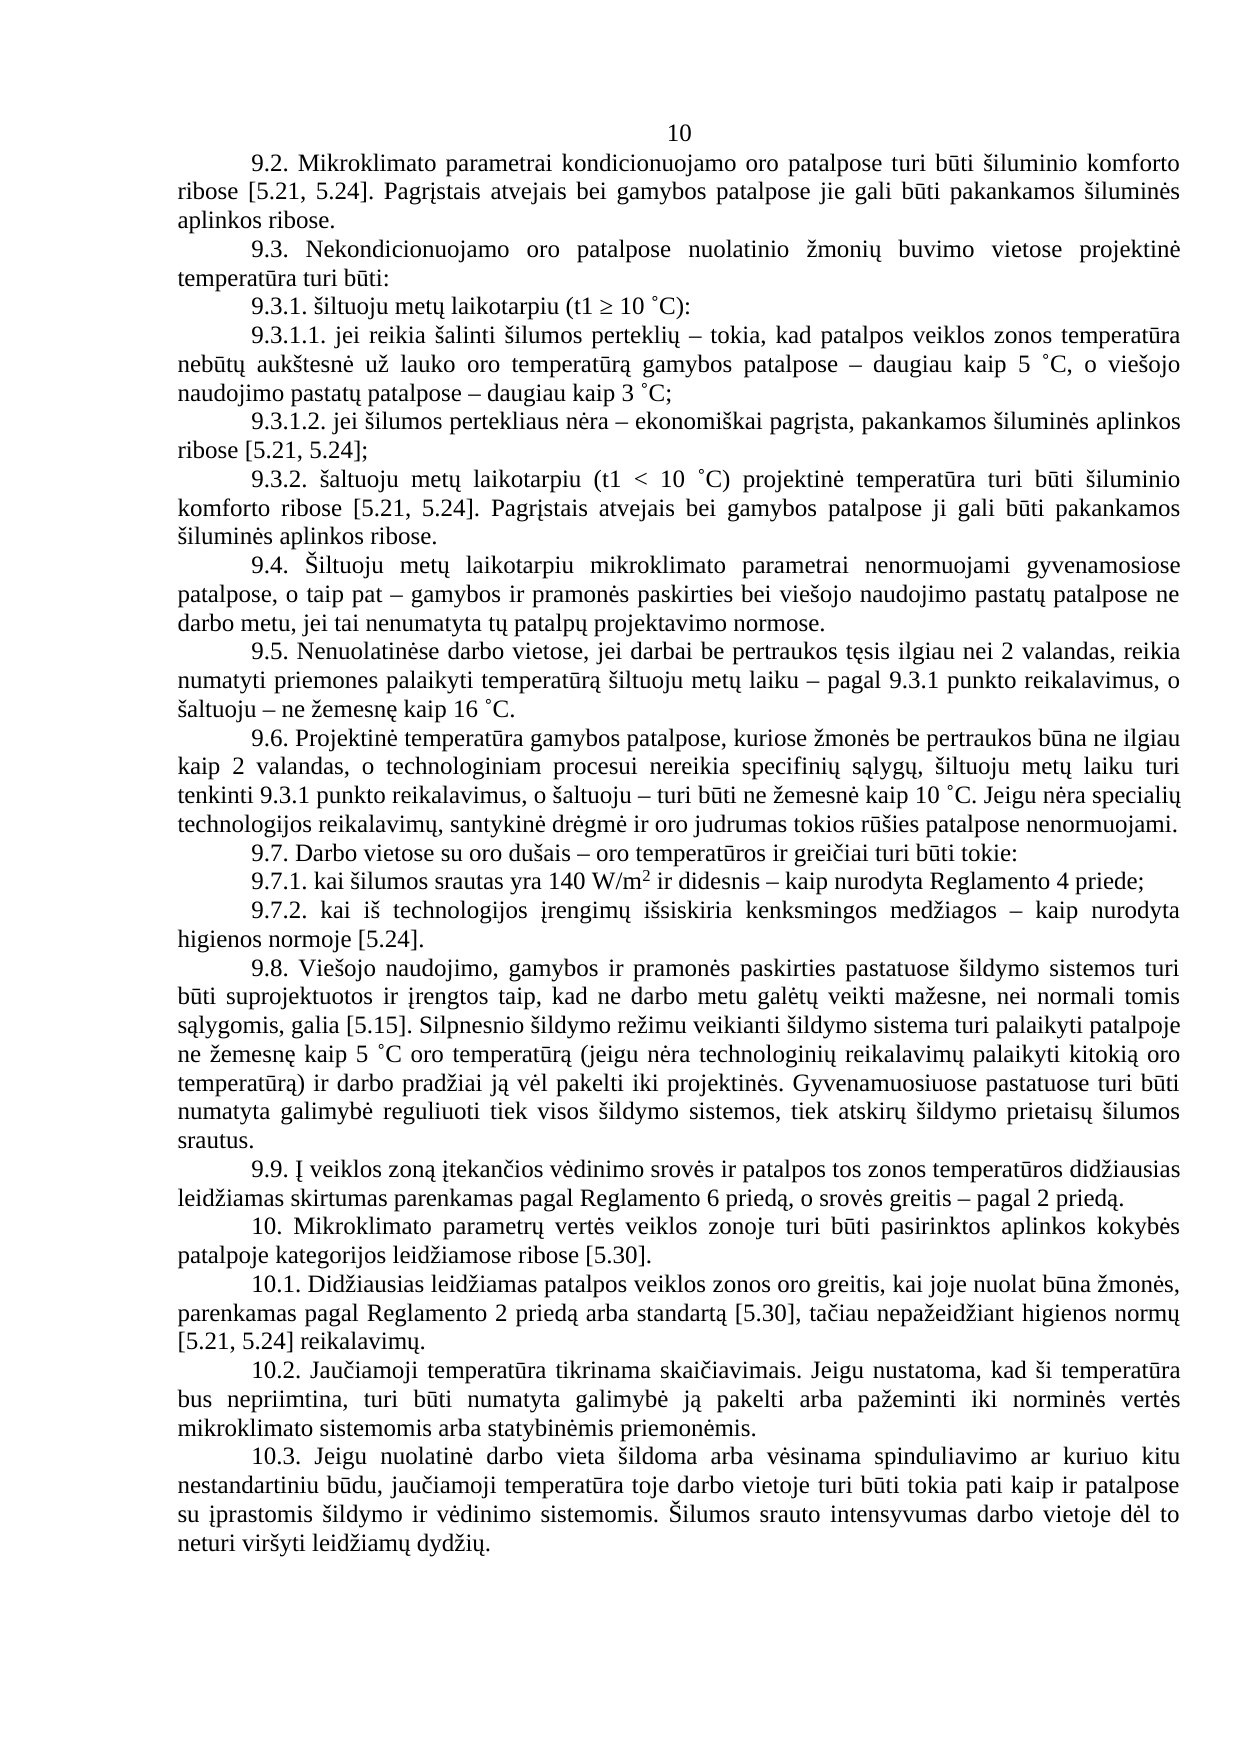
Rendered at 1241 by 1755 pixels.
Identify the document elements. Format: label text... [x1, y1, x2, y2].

text 10.3. Jeigu nuolatinė darbo vieta šildoma arba vėsinama spinduliavimo ar kuriuo kitu nestandartiniu būdu, jaučiamoji temperatūra toje darbo vietoje turi būti tokia pati kaip ir patalpose su įprastomis šildymo ir vėdinimo sistemomis. Šilumos srauto intensyvumas darbo vietoje dėl to neturi viršyti leidžiamų dydžių. [177, 1441, 1181, 1556]
text 10.1. Didžiausias leidžiamas patalpos veiklos zonos oro greitis, kai joje nuolat būna žmonės, parenkamas pagal Reglamento 2 priedą arba standartą [5.30], tačiau nepažeidžiant higienos normų [5.21, 5.24] reikalavimų. [177, 1269, 1181, 1355]
text 10. Mikroklimato parametrų vertės veiklos zonoje turi būti pasirinktos aplinkos kokybės patalpoje kategorijos leidžiamose ribose [5.30]. [177, 1211, 1181, 1269]
text 9.5. Nenuolatinėse darbo vietose, jei darbai be pertraukos tęsis ilgiau nei 2 valandas, reikia numatyti priemones palaikyti temperatūrą šiltuoju metų laiku – pagal 9.3.1 punkto reikalavimus, o šaltuoju – ne žemesnę kaip 16 ˚C. [177, 636, 1181, 723]
text 9.3.1. šiltuoju metų laikotarpiu (t1 ≥ 10 ˚C): [177, 291, 1181, 320]
text 9.3. Nekondicionuojamo oro patalpose nuolatinio žmonių buvimo vietose projektinė temperatūra turi būti: [177, 234, 1181, 291]
text 9.3.2. šaltuoju metų laikotarpiu (t1 < 10 ˚C) projektinė temperatūra turi būti šiluminio komforto ribose [5.21, 5.24]. Pagrįstais atvejais bei gamybos patalpose ji gali būti pakankamos šiluminės aplinkos ribose. [177, 464, 1181, 550]
text 9.4. Šiltuoju metų laikotarpiu mikroklimato parametrai nenormuojami gyvenamosiose patalpose, o taip pat – gamybos ir pramonės paskirties bei viešojo naudojimo pastatų patalpose ne darbo metu, jei tai nenumatyta tų patalpų projektavimo normose. [177, 550, 1181, 636]
text 9.7.1. kai šilumos srautas yra 140 W/m2 ir didesnis – kaip nurodyta Reglamento 4 priede; [177, 866, 1181, 895]
text 9.8. Viešojo naudojimo, gamybos ir pramonės paskirties pastatuose šildymo sistemos turi būti suprojektuotos ir įrengtos taip, kad ne darbo metu galėtų veikti mažesne, nei normali tomis sąlygomis, galia [5.15]. Silpnesnio šildymo režimu veikianti šildymo sistema turi palaikyti patalpoje ne žemesnę kaip 5 ˚C oro temperatūrą (jeigu nėra technologinių reikalavimų palaikyti kitokią oro temperatūrą) ir darbo pradžiai ją vėl pakelti iki projektinės. Gyvenamuosiuose pastatuose turi būti numatyta galimybė reguliuoti tiek visos šildymo sistemos, tiek atskirų šildymo prietaisų šilumos srautus. [177, 953, 1181, 1154]
text 9.3.1.1. jei reikia šalinti šilumos perteklių – tokia, kad patalpos veiklos zonos temperatūra nebūtų aukštesnė už lauko oro temperatūrą gamybos patalpose – daugiau kaip 5 ˚C, o viešojo naudojimo pastatų patalpose – daugiau kaip 3 ˚C; [177, 320, 1181, 406]
text 9.7. Darbo vietose su oro dušais – oro temperatūros ir greičiai turi būti tokie: [177, 838, 1181, 866]
text 9.6. Projektinė temperatūra gamybos patalpose, kuriose žmonės be pertraukos būna ne ilgiau kaip 2 valandas, o technologiniam procesui nereikia specifinių sąlygų, šiltuoju metų laiku turi tenkinti 9.3.1 punkto reikalavimus, o šaltuoju – turi būti ne žemesnė kaip 10 ˚C. Jeigu nėra specialių technologijos reikalavimų, santykinė drėgmė ir oro judrumas tokios rūšies patalpose nenormuojami. [177, 723, 1181, 838]
text 9.3.1.2. jei šilumos pertekliaus nėra – ekonomiškai pagrįsta, pakankamos šiluminės aplinkos ribose [5.21, 5.24]; [177, 406, 1181, 464]
text 9.2. Mikroklimato parametrai kondicionuojamo oro patalpose turi būti šiluminio komforto ribose [5.21, 5.24]. Pagrįstais atvejais bei gamybos patalpose jie gali būti pakankamos šiluminės aplinkos ribose. [177, 148, 1181, 234]
text 9.7.2. kai iš technologijos įrengimų išsiskiria kenksmingos medžiagos – kaip nurodyta higienos normoje [5.24]. [177, 895, 1181, 953]
text 10.2. Jaučiamoji temperatūra tikrinama skaičiavimais. Jeigu nustatoma, kad ši temperatūra bus nepriimtina, turi būti numatyta galimybė ją pakelti arba pažeminti iki norminės vertės mikroklimato sistemomis arba statybinėmis priemonėmis. [177, 1355, 1181, 1441]
text 9.9. Į veiklos zoną įtekančios vėdinimo srovės ir patalpos tos zonos temperatūros didžiausias leidžiamas skirtumas parenkamas pagal Reglamento 6 priedą, o srovės greitis – pagal 2 priedą. [177, 1154, 1181, 1211]
